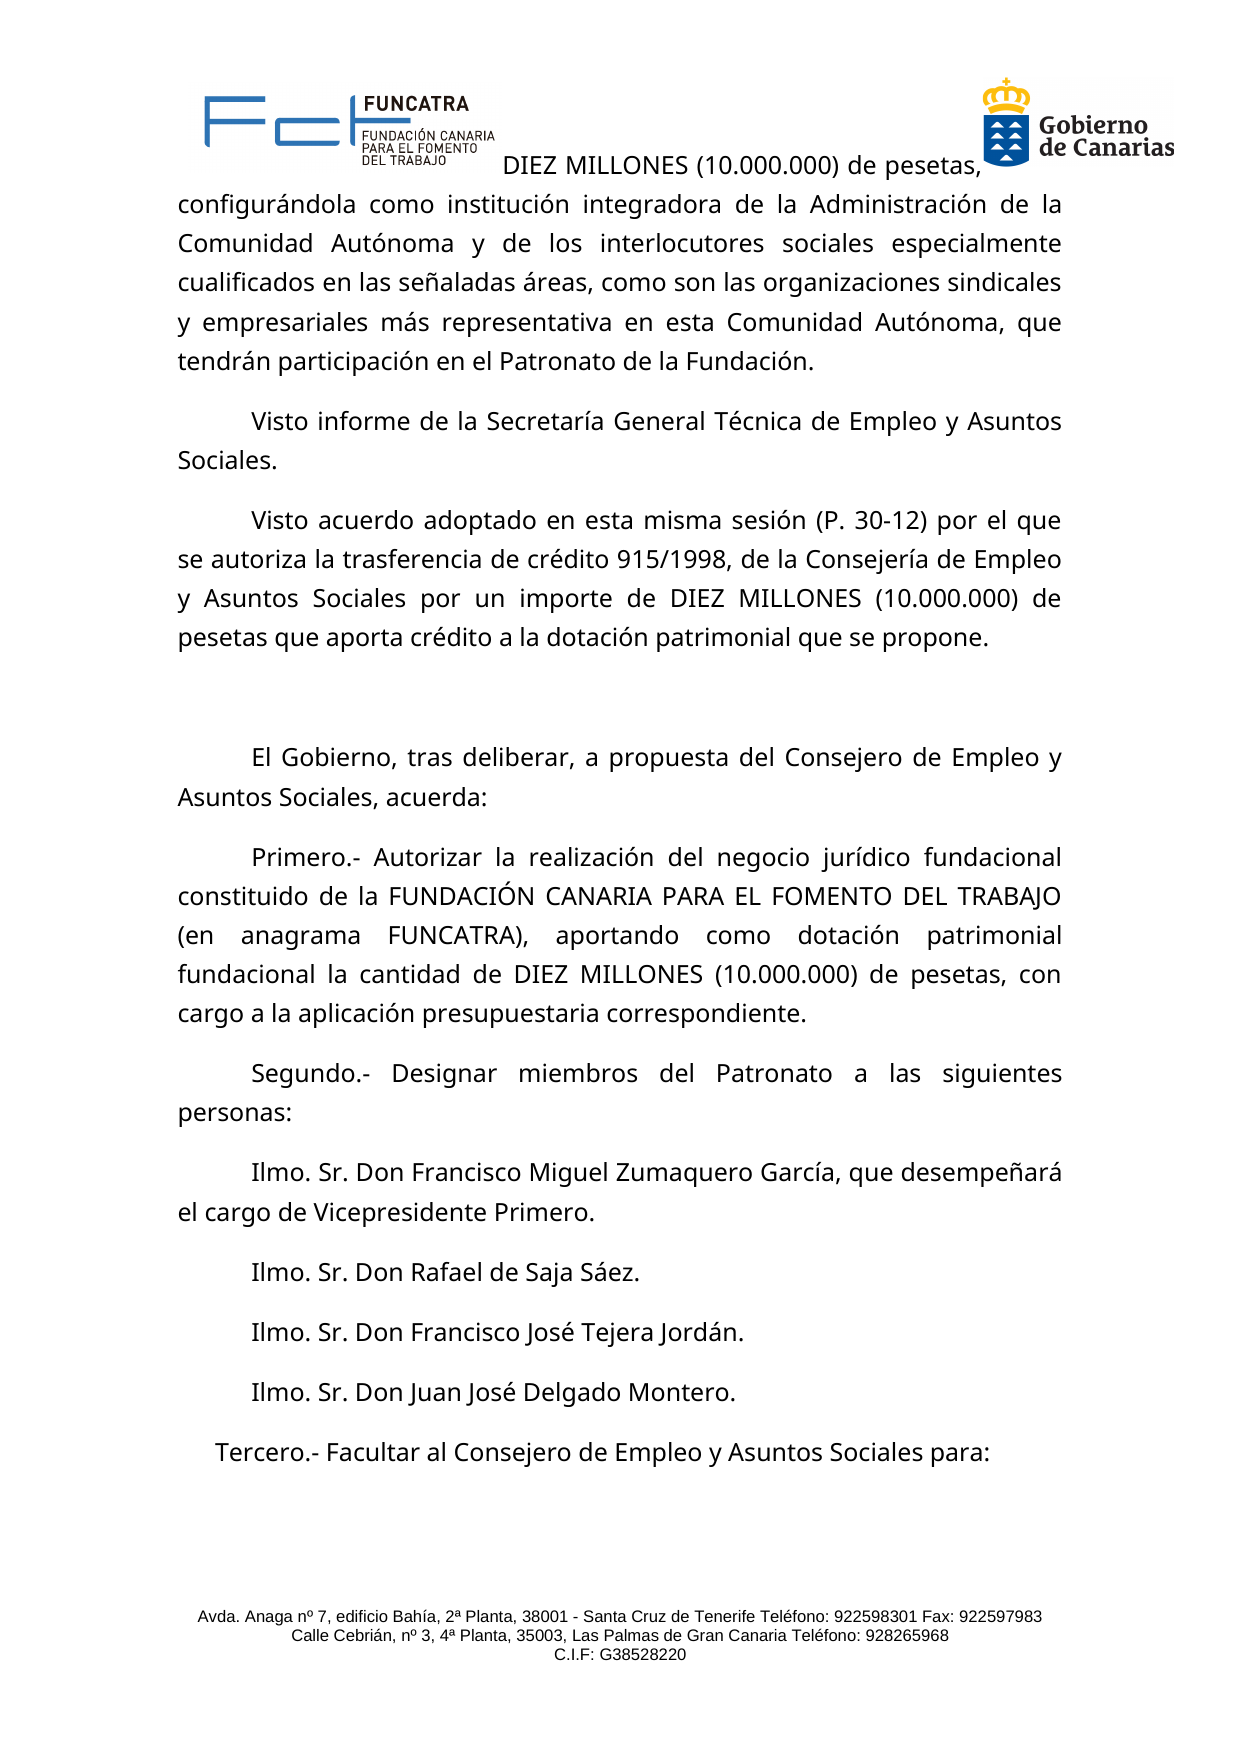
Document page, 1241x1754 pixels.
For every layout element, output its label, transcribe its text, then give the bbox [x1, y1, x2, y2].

text Visto acuerdo adoptado en esta misma sesión (P. 30-12) por el que se autoriza la trasferencia de crédito 915/1998, de la Consejería de Empleo y Asuntos Sociales por un importe de DIEZ MILLONES (10.000.000) de pesetas que aporta crédito a la dotación patrimonial que se propone. [177, 503, 1063, 654]
text Tercero.- Facultar al Consejero de Empleo y Asuntos Sociales para: [177, 1434, 1063, 1468]
text DIEZ MILLONES (10.000.000) de pesetas, configurándola como institución integradora de la Administración de la Comunidad Autónoma y de los interlocutores sociales especialmente cualificados en las señaladas áreas, como son las organizaciones sindicales y empresariales más representativa en esta Comunidad Autónoma, que tendrán participación en el Patronato de la Fundación. [177, 148, 1063, 377]
text Ilmo. Sr. Don Juan José Delgado Montero. [177, 1374, 1063, 1408]
text Visto informe de la Secretaría General Técnica de Empleo y Asuntos Sociales. [177, 403, 1063, 477]
text Ilmo. Sr. Don Francisco Miguel Zumaquero García, que desempeñará el cargo de Vicepresidente Primero. [177, 1155, 1063, 1228]
text Primero.- Autorizar la realización del negocio jurídico fundacional constituido de la FUNDACIÓN CANARIA PARA EL FOMENTO DEL TRABAJO (en anagrama FUNCATRA), aportando como dotación patrimonial fundacional la cantidad de DIEZ MILLONES (10.000.000) de pesetas, con cargo a la aplicación presupuestaria correspondiente. [177, 839, 1063, 1030]
text Ilmo. Sr. Don Francisco José Tejera Jordán. [177, 1314, 1063, 1348]
text Segundo.- Designar miembros del Patronato a las siguientes personas: [177, 1056, 1063, 1129]
text El Gobierno, tras deliberar, a propuesta del Consejero de Empleo y Asuntos Sociales, acuerda: [177, 740, 1063, 813]
text Ilmo. Sr. Don Rafael de Saja Sáez. [177, 1254, 1063, 1288]
